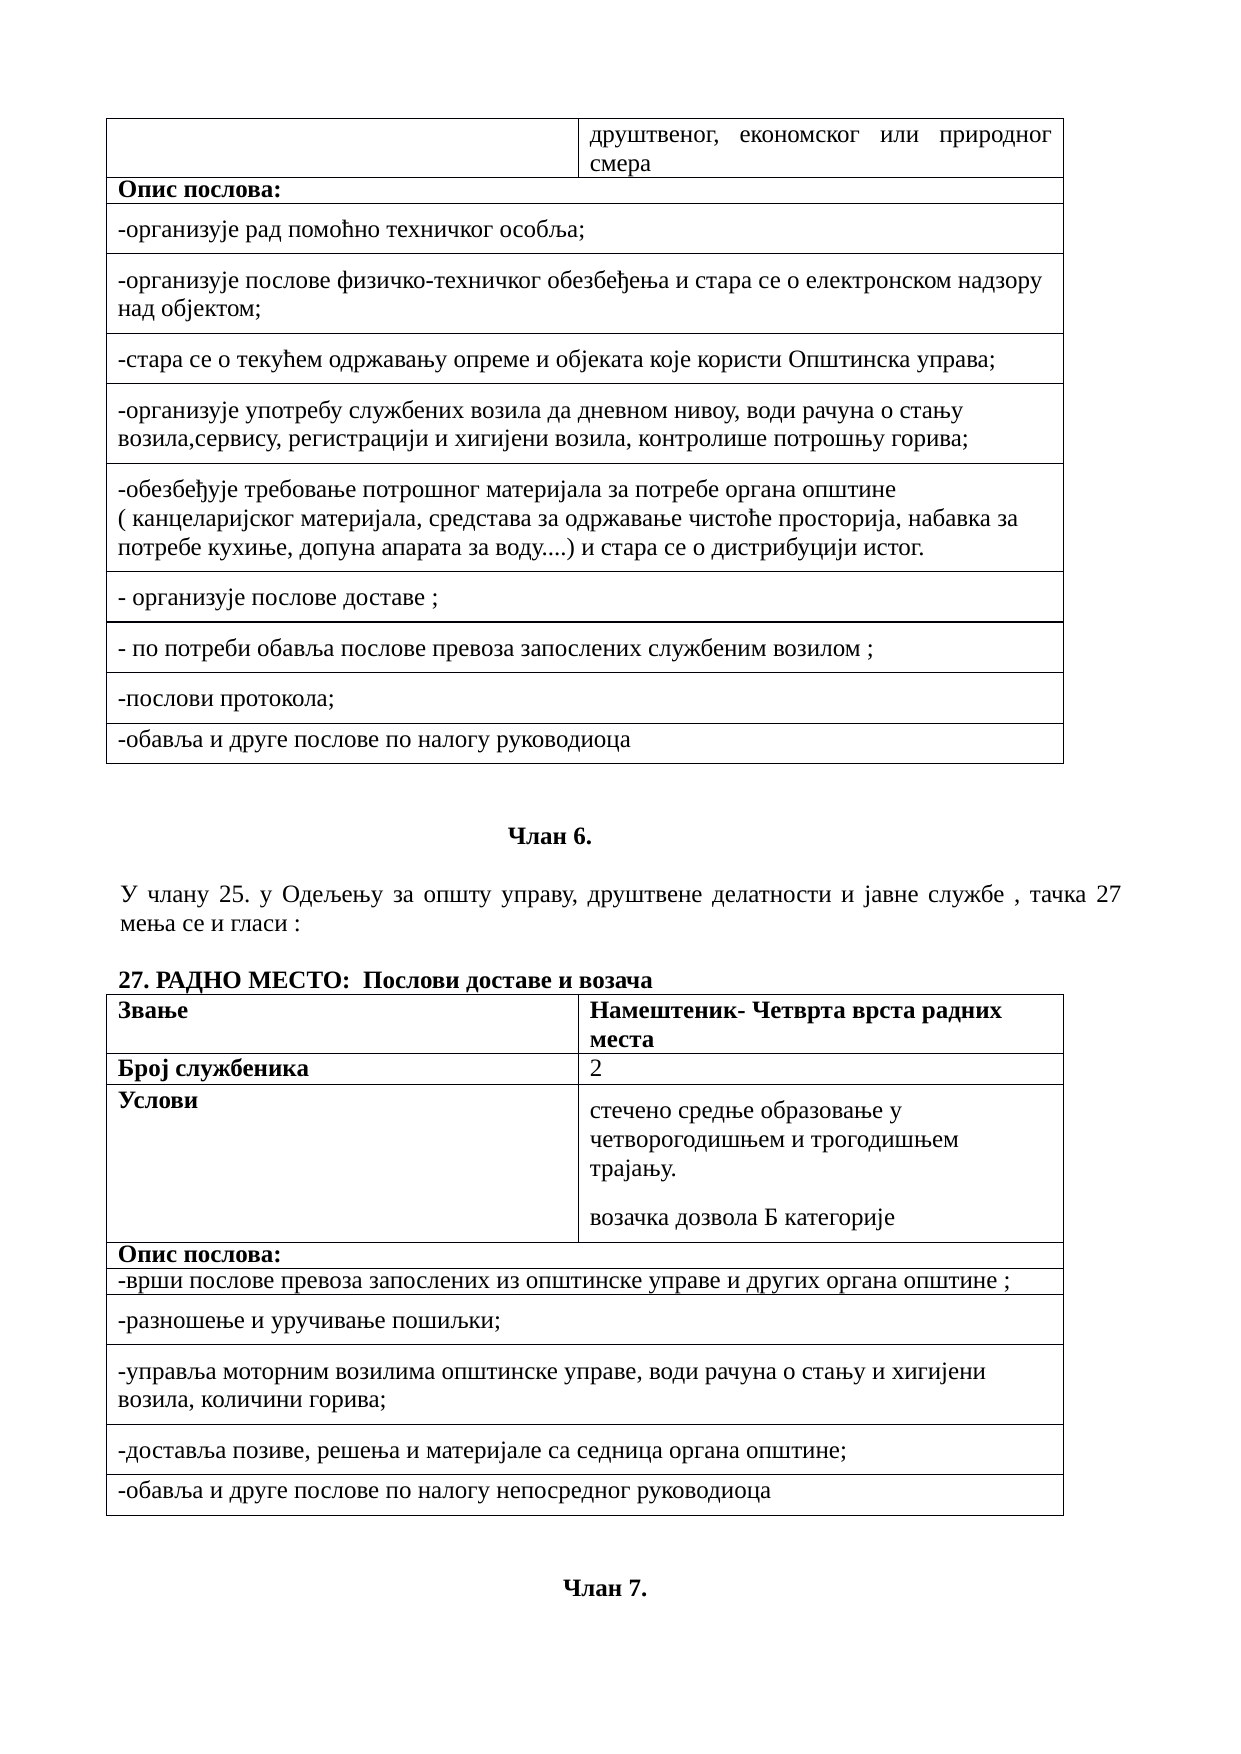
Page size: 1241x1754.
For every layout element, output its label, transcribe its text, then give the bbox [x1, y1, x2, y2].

table_cell - по потреби обавља послове превоза запослених службеним возилом ; [107, 623, 1063, 672]
table_cell Опис послова: [107, 1243, 1063, 1268]
table_cell -врши послове превоза запослених из општинске управе и других органа општине ; [107, 1269, 1063, 1294]
text Члан 6. [120, 821, 1122, 850]
table_cell -обезбеђује требовање потрошног материјала за потребе органа општине ( канцеларијског материјала, средстава за одржавање чистоће просторија, набавка за потребе кухиње, допуна апарата за воду....) и стара се о дистрибуцији истог. [107, 464, 1063, 571]
table_cell Опис послова: [107, 178, 1063, 203]
table_header Намештеник- Четврта врста радних места [579, 995, 1063, 1052]
table_cell -организује употребу службених возила да дневном нивоу, води рачуна о стању возила,сервису, регистрацији и хигијени возила, контролише потрошњу горива; [107, 384, 1063, 463]
table_cell -обавља и друге послове по налогу непосредног руководиоца [107, 1475, 1063, 1514]
table_cell - организује послове доставе ; [107, 572, 1063, 621]
table_cell Број службеника [107, 1054, 578, 1084]
table_cell Услови [107, 1085, 578, 1242]
table_cell -стара се о текућем одржавању опреме и објеката које користи Општинска управа; [107, 334, 1063, 383]
table_cell -доставља позиве, решења и материјале са седница органа општине; [107, 1425, 1063, 1474]
table_cell -послови протокола; [107, 673, 1063, 723]
text Члан 7. [120, 1573, 1122, 1602]
table_cell -организује рад помоћно техничког особља; [107, 204, 1063, 253]
table_cell стечено средње образовање у четворогодишњем и трогодишњем трајању. возачка дозвола Б категорије [579, 1085, 1063, 1242]
table_cell -организује послове физичко-техничког обезбеђења и стара се о електронском надзору над објектом; [107, 254, 1063, 333]
text 27. РАДНО МЕСТО: Послови доставе и возача [118, 965, 1122, 994]
table_cell -управља моторним возилима општинске управе, води рачуна о стању и хигијени возила, количини горива; [107, 1345, 1063, 1424]
table_cell -обавља и друге послове по налогу руководиоца [107, 724, 1063, 763]
table_header Звање [107, 995, 578, 1052]
table_cell -разношење и уручивање пошиљки; [107, 1295, 1063, 1344]
table_cell 2 [579, 1054, 1063, 1084]
table_cell друштвеног, економског или природног смера [579, 119, 1063, 177]
text У члану 25. у Одељењу за општу управу, друштвене делатности и јавне службе , тачка 27 мења се и гласи : [120, 879, 1122, 936]
table_cell [107, 119, 578, 177]
